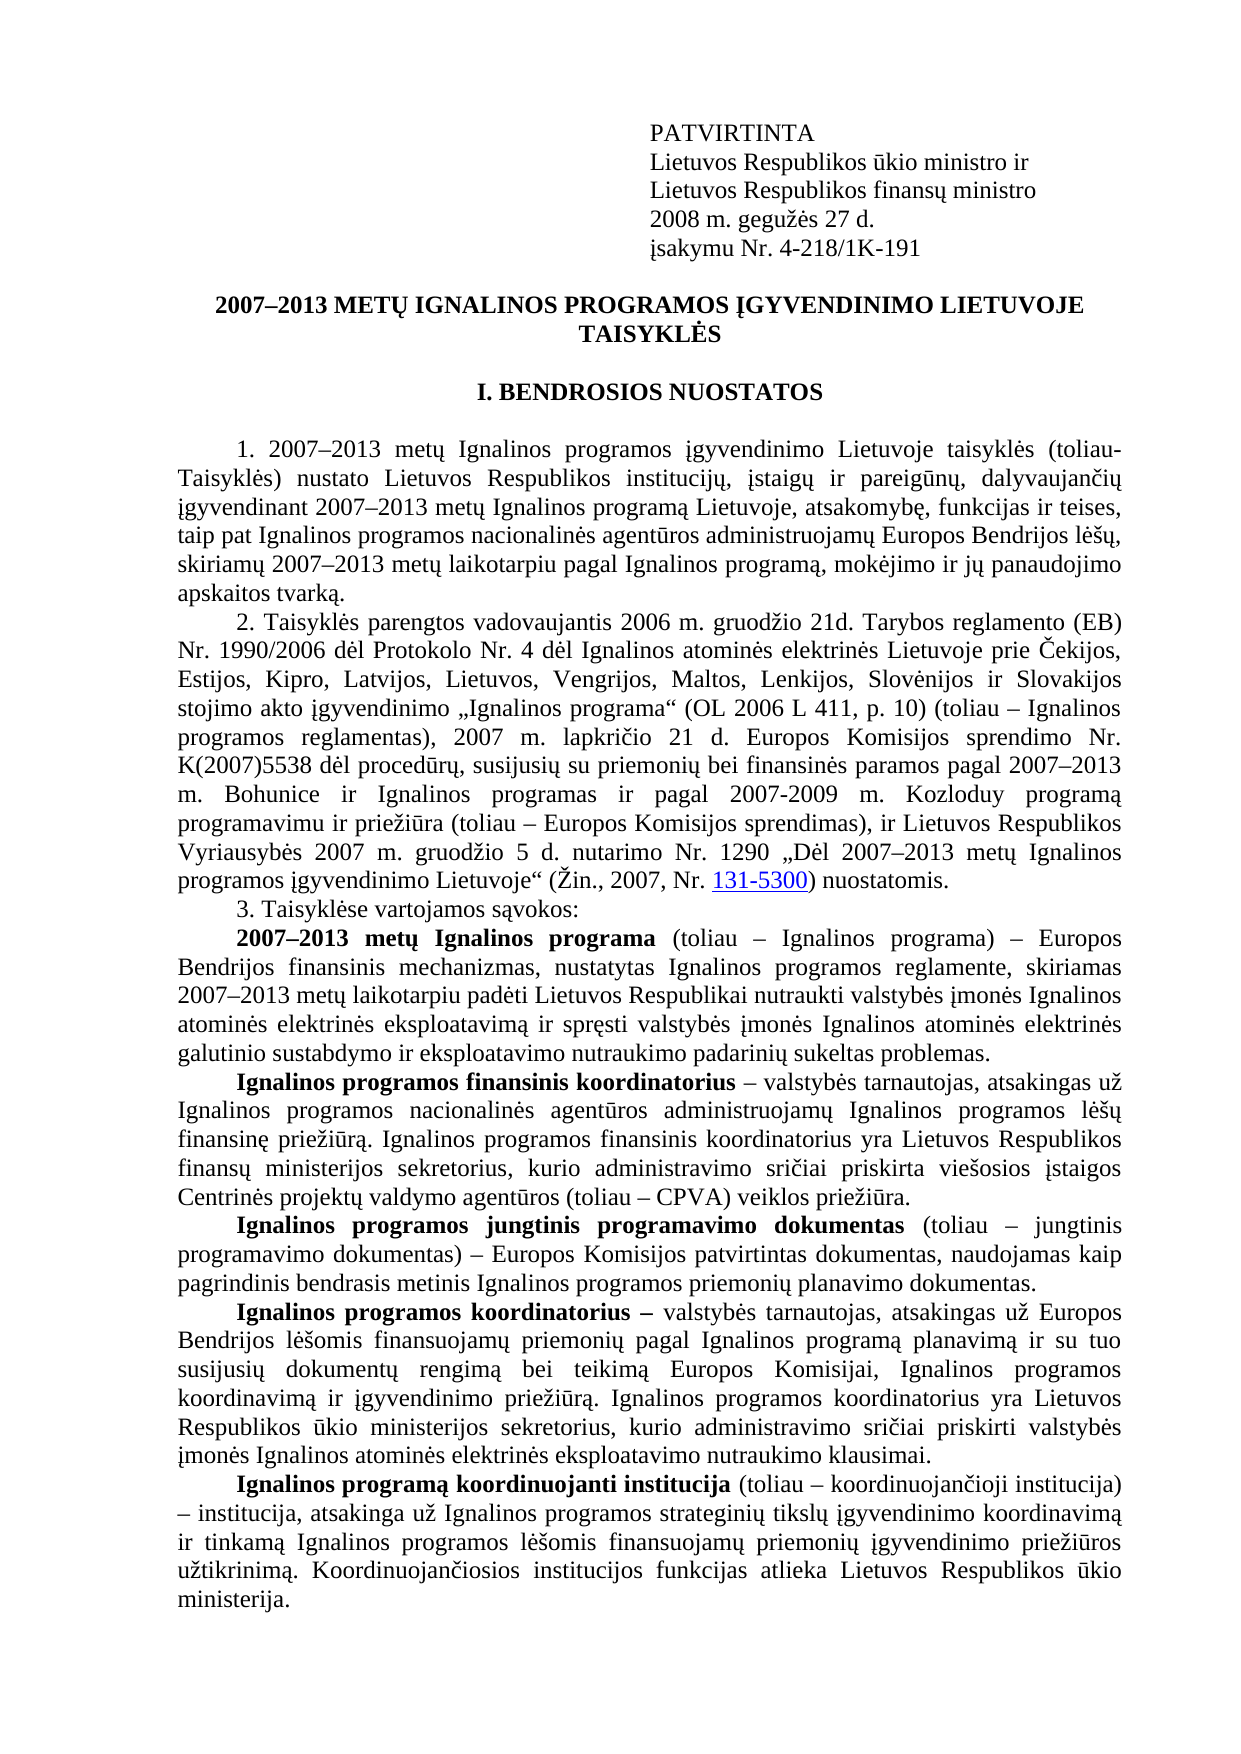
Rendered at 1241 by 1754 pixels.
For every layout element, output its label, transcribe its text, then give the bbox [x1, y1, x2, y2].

text Ignalinos programos jungtinis programavimo dokumentas (toliau – jungtinis programavimo dokumentas) – Europos Komisijos patvirtintas dokumentas, naudojamas kaip pagrindinis bendrasis metinis Ignalinos programos priemonių planavimo dokumentas. [177, 1211, 1122, 1297]
text PATVIRTINTA [649, 118, 1122, 147]
text 2. Taisyklės parengtos vadovaujantis 2006 m. gruodžio 21d. Tarybos reglamento (EB) Nr. 1990/2006 dėl Protokolo Nr. 4 dėl Ignalinos atominės elektrinės Lietuvoje prie Čekijos, Estijos, Kipro, Latvijos, Lietuvos, Vengrijos, Maltos, Lenkijos, Slovėnijos ir Slovakijos stojimo akto įgyvendinimo „Ignalinos programa“ (OL 2006 L 411, p. 10) (toliau – Ignalinos programos reglamentas), 2007 m. lapkričio 21 d. Europos Komisijos sprendimo Nr. K(2007)5538 dėl procedūrų, susijusių su priemonių bei finansinės paramos pagal 2007–2013 m. Bohunice ir Ignalinos programas ir pagal 2007-2009 m. Kozloduy programą programavimu ir priežiūra (toliau – Europos Komisijos sprendimas), ir Lietuvos Respublikos Vyriausybės 2007 m. gruodžio 5 d. nutarimo Nr. 1290 „Dėl 2007–2013 metų Ignalinos programos įgyvendinimo Lietuvoje“ (Žin., 2007, Nr. 131-5300) nuostatomis. [177, 607, 1122, 894]
text Ignalinos programos koordinatorius – valstybės tarnautojas, atsakingas už Europos Bendrijos lėšomis finansuojamų priemonių pagal Ignalinos programą planavimą ir su tuo susijusių dokumentų rengimą bei teikimą Europos Komisijai, Ignalinos programos koordinavimą ir įgyvendinimo priežiūrą. Ignalinos programos koordinatorius yra Lietuvos Respublikos ūkio ministerijos sekretorius, kurio administravimo sričiai priskirti valstybės įmonės Ignalinos atominės elektrinės eksploatavimo nutraukimo klausimai. [177, 1297, 1122, 1469]
text Ignalinos programos finansinis koordinatorius – valstybės tarnautojas, atsakingas už Ignalinos programos nacionalinės agentūros administruojamų Ignalinos programos lėšų finansinę priežiūrą. Ignalinos programos finansinis koordinatorius yra Lietuvos Respublikos finansų ministerijos sekretorius, kurio administravimo sričiai priskirta viešosios įstaigos Centrinės projektų valdymo agentūros (toliau – CPVA) veiklos priežiūra. [177, 1067, 1122, 1211]
text 3. Taisyklėse vartojamos sąvokos: [177, 894, 1122, 923]
text įsakymu Nr. 4-218/1K-191 [649, 233, 1122, 262]
text 2007–2013 METŲ IGNALINOS PROGRAMOS ĮGYVENDINIMO LIETUVOJE TAISYKLĖS [177, 291, 1122, 348]
text 2008 m. gegužės 27 d. [649, 204, 1122, 233]
text I. BENDROSIOS NUOSTATOS [177, 377, 1122, 406]
text Lietuvos Respublikos finansų ministro [649, 176, 1122, 204]
text 1. 2007–2013 metų Ignalinos programos įgyvendinimo Lietuvoje taisyklės (toliau- Taisyklės) nustato Lietuvos Respublikos institucijų, įstaigų ir pareigūnų, dalyvaujančių įgyvendinant 2007–2013 metų Ignalinos programą Lietuvoje, atsakomybę, funkcijas ir teises, taip pat Ignalinos programos nacionalinės agentūros administruojamų Europos Bendrijos lėšų, skiriamų 2007–2013 metų laikotarpiu pagal Ignalinos programą, mokėjimo ir jų panaudojimo apskaitos tvarką. [177, 434, 1122, 607]
text Ignalinos programą koordinuojanti institucija (toliau – koordinuojančioji institucija) – institucija, atsakinga už Ignalinos programos strateginių tikslų įgyvendinimo koordinavimą ir tinkamą Ignalinos programos lėšomis finansuojamų priemonių įgyvendinimo priežiūros užtikrinimą. Koordinuojančiosios institucijos funkcijas atlieka Lietuvos Respublikos ūkio ministerija. [177, 1469, 1122, 1613]
text Lietuvos Respublikos ūkio ministro ir [649, 147, 1122, 176]
text 2007–2013 metų Ignalinos programa (toliau – Ignalinos programa) – Europos Bendrijos finansinis mechanizmas, nustatytas Ignalinos programos reglamente, skiriamas 2007–2013 metų laikotarpiu padėti Lietuvos Respublikai nutraukti valstybės įmonės Ignalinos atominės elektrinės eksploatavimą ir spręsti valstybės įmonės Ignalinos atominės elektrinės galutinio sustabdymo ir eksploatavimo nutraukimo padarinių sukeltas problemas. [177, 923, 1122, 1067]
